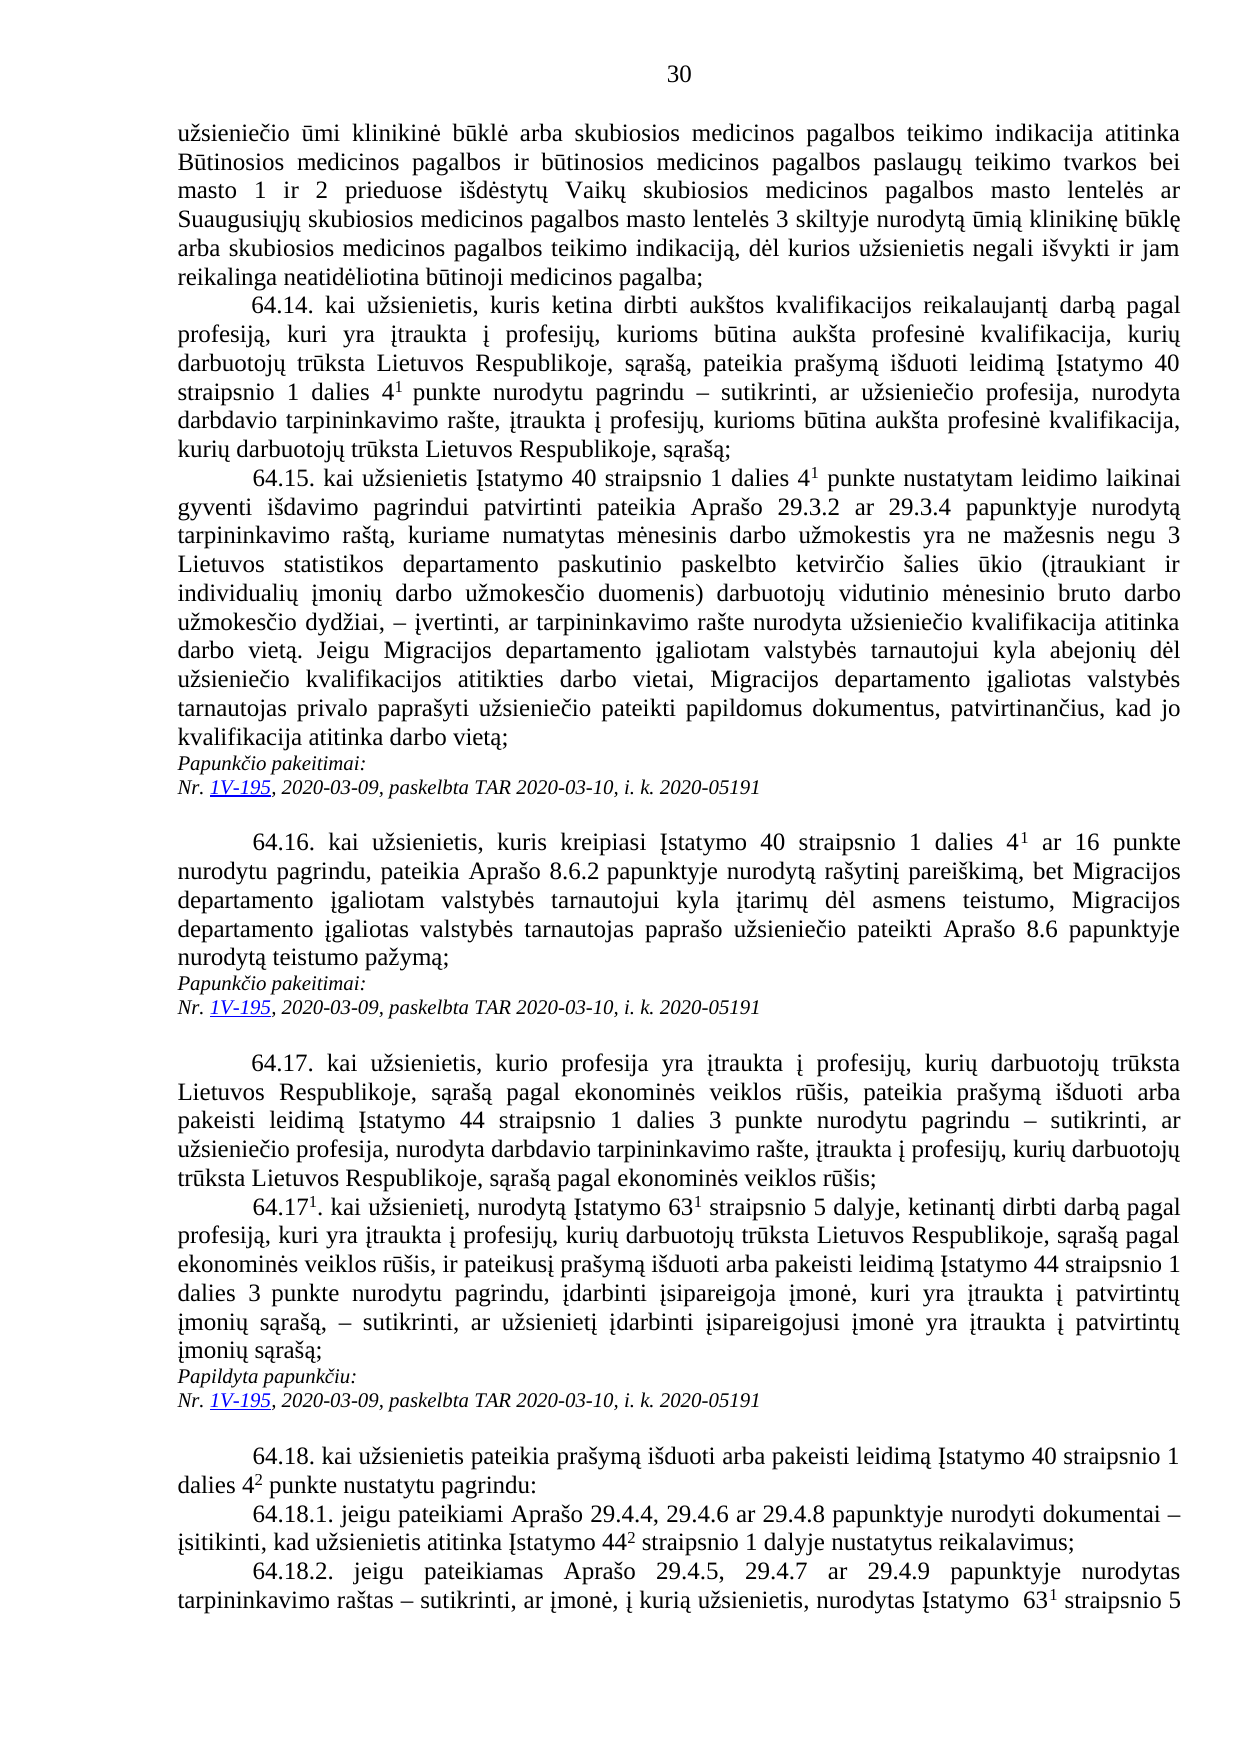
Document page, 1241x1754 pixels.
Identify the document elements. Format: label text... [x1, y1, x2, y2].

text 64.15. kai užsienietis Įstatymo 40 straipsnio 1 dalies 41 punkte nustatytam leidimo laikinai gyventi išdavimo pagrindui patvirtinti pateikia Aprašo 29.3.2 ar 29.3.4 papunktyje nurodytą tarpininkavimo raštą, kuriame numatytas mėnesinis darbo užmokestis yra ne mažesnis negu 3 Lietuvos statistikos departamento paskutinio paskelbto ketvirčio šalies ūkio (įtraukiant ir individualių įmonių darbo užmokesčio duomenis) darbuotojų vidutinio mėnesinio bruto darbo užmokesčio dydžiai, – įvertinti, ar tarpininkavimo rašte nurodyta užsieniečio kvalifikacija atitinka darbo vietą. Jeigu Migracijos departamento įgaliotam valstybės tarnautojui kyla abejonių dėl užsieniečio kvalifikacijos atitikties darbo vietai, Migracijos departamento įgaliotas valstybės tarnautojas privalo paprašyti užsieniečio pateikti papildomus dokumentus, patvirtinančius, kad jo kvalifikacija atitinka darbo vietą; [177, 463, 1181, 751]
text Papunkčio pakeitimai: [177, 751, 1181, 775]
text 64.17. kai užsienietis, kurio profesija yra įtraukta į profesijų, kurių darbuotojų trūksta Lietuvos Respublikoje, sąrašą pagal ekonominės veiklos rūšis, pateikia prašymą išduoti arba pakeisti leidimą Įstatymo 44 straipsnio 1 dalies 3 punkte nurodytu pagrindu – sutikrinti, ar užsieniečio profesija, nurodyta darbdavio tarpininkavimo rašte, įtraukta į profesijų, kurių darbuotojų trūksta Lietuvos Respublikoje, sąrašą pagal ekonominės veiklos rūšis; [177, 1048, 1181, 1192]
text Papildyta papunkčiu: [177, 1364, 1181, 1388]
text Nr. 1V-195, 2020-03-09, paskelbta TAR 2020-03-10, i. k. 2020-05191 [177, 1388, 1181, 1412]
text 64.18. kai užsienietis pateikia prašymą išduoti arba pakeisti leidimą Įstatymo 40 straipsnio 1 dalies 42 punkte nustatytu pagrindu: [177, 1441, 1181, 1499]
text 64.18.2. jeigu pateikiamas Aprašo 29.4.5, 29.4.7 ar 29.4.9 papunktyje nurodytas tarpininkavimo raštas – sutikrinti, ar įmonė, į kurią užsienietis, nurodytas Įstatymo 631 straipsnio 5 [177, 1556, 1181, 1614]
text 64.14. kai užsienietis, kuris ketina dirbti aukštos kvalifikacijos reikalaujantį darbą pagal profesiją, kuri yra įtraukta į profesijų, kurioms būtina aukšta profesinė kvalifikacija, kurių darbuotojų trūksta Lietuvos Respublikoje, sąrašą, pateikia prašymą išduoti leidimą Įstatymo 40 straipsnio 1 dalies 41 punkte nurodytu pagrindu – sutikrinti, ar užsieniečio profesija, nurodyta darbdavio tarpininkavimo rašte, įtraukta į profesijų, kurioms būtina aukšta profesinė kvalifikacija, kurių darbuotojų trūksta Lietuvos Respublikoje, sąrašą; [177, 291, 1181, 463]
text užsieniečio ūmi klinikinė būklė arba skubiosios medicinos pagalbos teikimo indikacija atitinka Būtinosios medicinos pagalbos ir būtinosios medicinos pagalbos paslaugų teikimo tvarkos bei masto 1 ir 2 prieduose išdėstytų Vaikų skubiosios medicinos pagalbos masto lentelės ar Suaugusiųjų skubiosios medicinos pagalbos masto lentelės 3 skiltyje nurodytą ūmią klinikinę būklę arba skubiosios medicinos pagalbos teikimo indikaciją, dėl kurios užsienietis negali išvykti ir jam reikalinga neatidėliotina būtinoji medicinos pagalba; [177, 118, 1181, 291]
text 64.18.1. jeigu pateikiami Aprašo 29.4.4, 29.4.6 ar 29.4.8 papunktyje nurodyti dokumentai – įsitikinti, kad užsienietis atitinka Įstatymo 442 straipsnio 1 dalyje nustatytus reikalavimus; [177, 1499, 1181, 1556]
text Nr. 1V-195, 2020-03-09, paskelbta TAR 2020-03-10, i. k. 2020-05191 [177, 775, 1181, 799]
text 64.16. kai užsienietis, kuris kreipiasi Įstatymo 40 straipsnio 1 dalies 41 ar 16 punkte nurodytu pagrindu, pateikia Aprašo 8.6.2 papunktyje nurodytą rašytinį pareiškimą, bet Migracijos departamento įgaliotam valstybės tarnautojui kyla įtarimų dėl asmens teistumo, Migracijos departamento įgaliotas valstybės tarnautojas paprašo užsieniečio pateikti Aprašo 8.6 papunktyje nurodytą teistumo pažymą; [177, 827, 1181, 971]
text 64.171. kai užsienietį, nurodytą Įstatymo 631 straipsnio 5 dalyje, ketinantį dirbti darbą pagal profesiją, kuri yra įtraukta į profesijų, kurių darbuotojų trūksta Lietuvos Respublikoje, sąrašą pagal ekonominės veiklos rūšis, ir pateikusį prašymą išduoti arba pakeisti leidimą Įstatymo 44 straipsnio 1 dalies 3 punkte nurodytu pagrindu, įdarbinti įsipareigoja įmonė, kuri yra įtraukta į patvirtintų įmonių sąrašą, – sutikrinti, ar užsienietį įdarbinti įsipareigojusi įmonė yra įtraukta į patvirtintų įmonių sąrašą; [177, 1192, 1181, 1364]
text Nr. 1V-195, 2020-03-09, paskelbta TAR 2020-03-10, i. k. 2020-05191 [177, 995, 1181, 1019]
text Papunkčio pakeitimai: [177, 971, 1181, 995]
